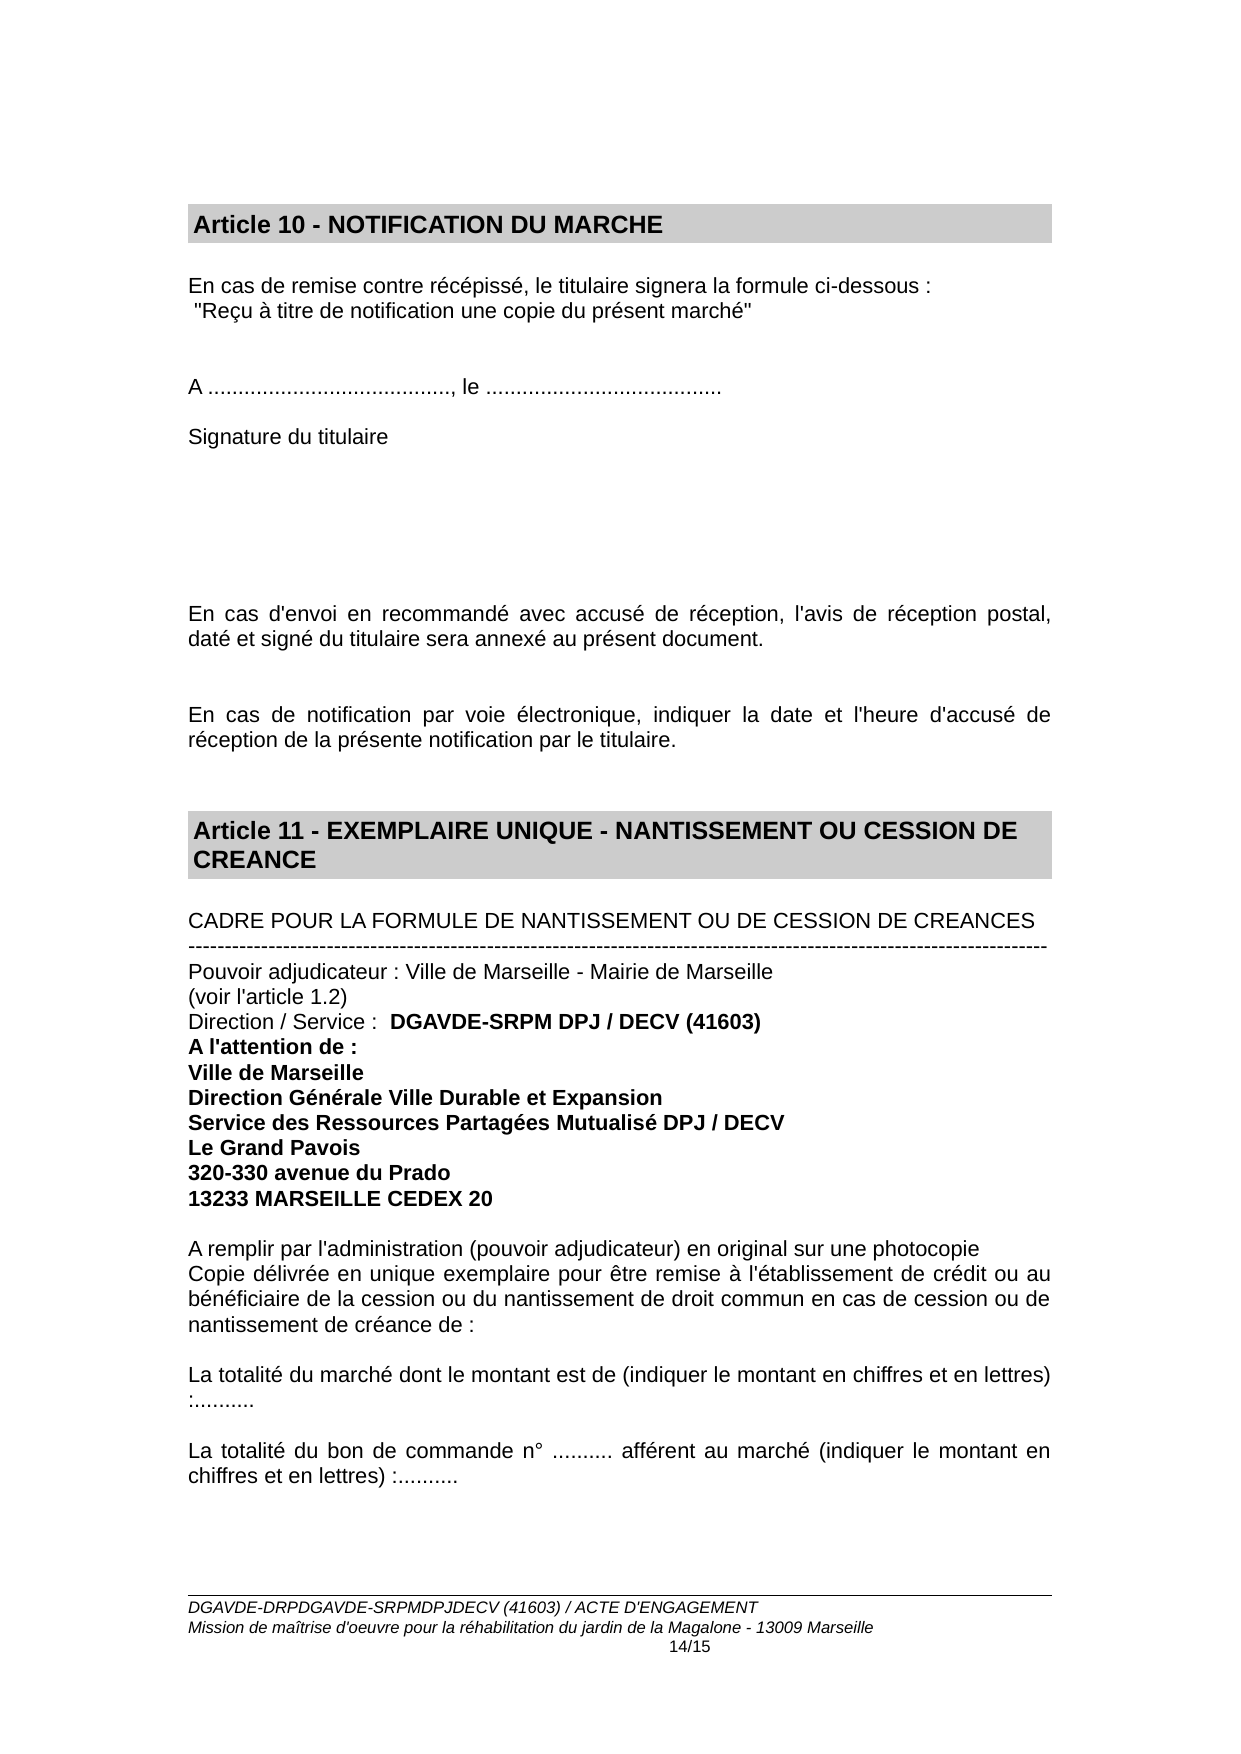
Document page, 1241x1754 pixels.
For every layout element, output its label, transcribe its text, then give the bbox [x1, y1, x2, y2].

text "Reçu à titre de notification une copie du présent marché" [188, 298, 1052, 323]
text En cas d'envoi en recommandé avec accusé de réception, l'avis de réception postal, daté et signé du titulaire sera annexé au présent document. [188, 601, 1052, 651]
text En cas de remise contre récépissé, le titulaire signera la formule ci-dessous : [188, 273, 1052, 298]
text ---------------------------------------------------------------------------------------------------------------------- [188, 933, 1052, 959]
subtitle EXEMPLAIRE UNIQUE - NANTISSEMENT OU CESSION DE CREANCE [190, 813, 1050, 877]
text Pouvoir adjudicateur : Ville de Marseille - Mairie de Marseille [188, 959, 1052, 984]
text Direction / Service : DGAVDE-SRPM DPJ / DECV (41603) [188, 1009, 1052, 1034]
text 13233 MARSEILLE CEDEX 20 [188, 1186, 1052, 1211]
text Ville de Marseille [188, 1059, 1052, 1085]
subtitle NOTIFICATION DU MARCHE [190, 207, 1050, 241]
text CADRE POUR LA FORMULE DE NANTISSEMENT OU DE CESSION DE CREANCES [188, 908, 1052, 933]
text Direction Générale Ville Durable et Expansion [188, 1085, 1052, 1110]
text A ........................................, le ....................................... [188, 374, 1052, 399]
text (voir l'article 1.2) [188, 984, 1052, 1009]
text A remplir par l'administration (pouvoir adjudicateur) en original sur une photocopie [188, 1236, 1052, 1261]
text A l'attention de : [188, 1034, 1052, 1059]
text Signature du titulaire [188, 424, 1052, 449]
text 320-330 avenue du Prado [188, 1160, 1052, 1186]
text Le Grand Pavois [188, 1135, 1052, 1160]
text Copie délivrée en unique exemplaire pour être remise à l'établissement de crédit ou au bénéficiaire de la cession ou du nantissement de droit commun en cas de cession ou de nantissement de créance de : [188, 1261, 1052, 1337]
text Service des Ressources Partagées Mutualisé DPJ / DECV [188, 1110, 1052, 1135]
text En cas de notification par voie électronique, indiquer la date et l'heure d'accusé de réception de la présente notification par le titulaire. [188, 702, 1052, 752]
text La totalité du bon de commande n° .......... afférent au marché (indiquer le montant en chiffres et en lettres) :.......... [188, 1438, 1052, 1488]
text La totalité du marché dont le montant est de (indiquer le montant en chiffres et en lettres) :.......... [188, 1362, 1052, 1412]
